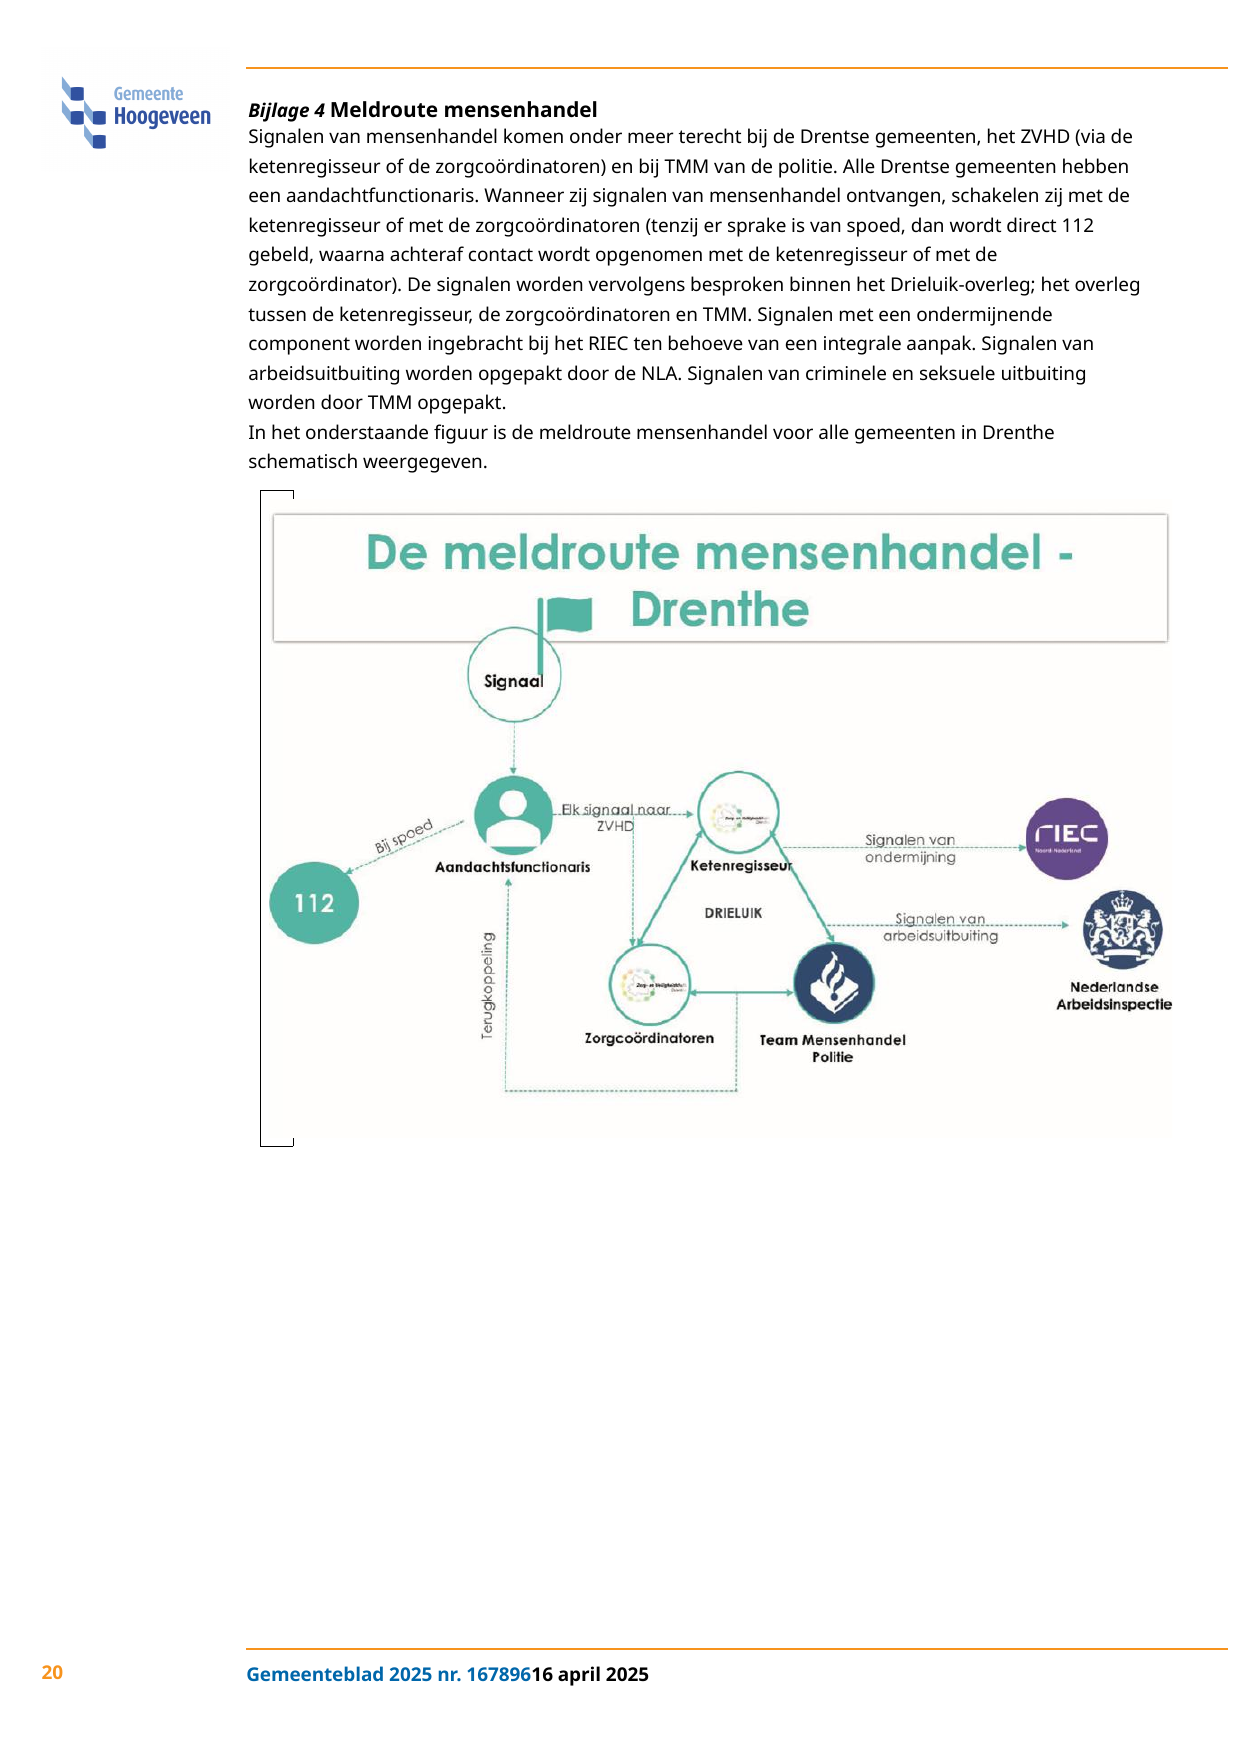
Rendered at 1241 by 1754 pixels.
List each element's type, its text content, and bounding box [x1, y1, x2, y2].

text Signalen van mensenhandel komen onder meer terecht bij de Drentse gemeenten, het ZVHD (via de ketenregisseur of de zorgcoördinatoren) en bij TMM van de politie. Alle Drentse gemeenten hebben een aandachtfunctionaris. Wanneer zij signalen van mensenhandel ontvangen, schakelen zij met de ketenregisseur of met de zorgcoördinatoren (tenzij er sprake is van spoed, dan wordt direct 112 gebeld, waarna achteraf contact wordt opgenomen met de ketenregisseur of met de zorgcoördinator). De signalen worden vervolgens besproken binnen het Drieluik-overleg; het overleg tussen de ketenregisseur, de zorgcoördinatoren en TMM. Signalen met een ondermijnende component worden ingebracht bij het RIEC ten behoeve van een integrale aanpak. Signalen van arbeidsuitbuiting worden opgepakt door de NLA. Signalen van criminele en seksuele uitbuiting worden door TMM opgepakt. [248, 123, 1152, 415]
text Bijlage 4 Meldroute mensenhandel [248, 95, 1152, 123]
text In het onderstaande figuur is de meldroute mensenhandel voor alle gemeenten in Drenthe schematisch weergegeven. [248, 419, 1152, 474]
picture [268, 499, 1173, 1138]
picture [41, 47, 231, 172]
